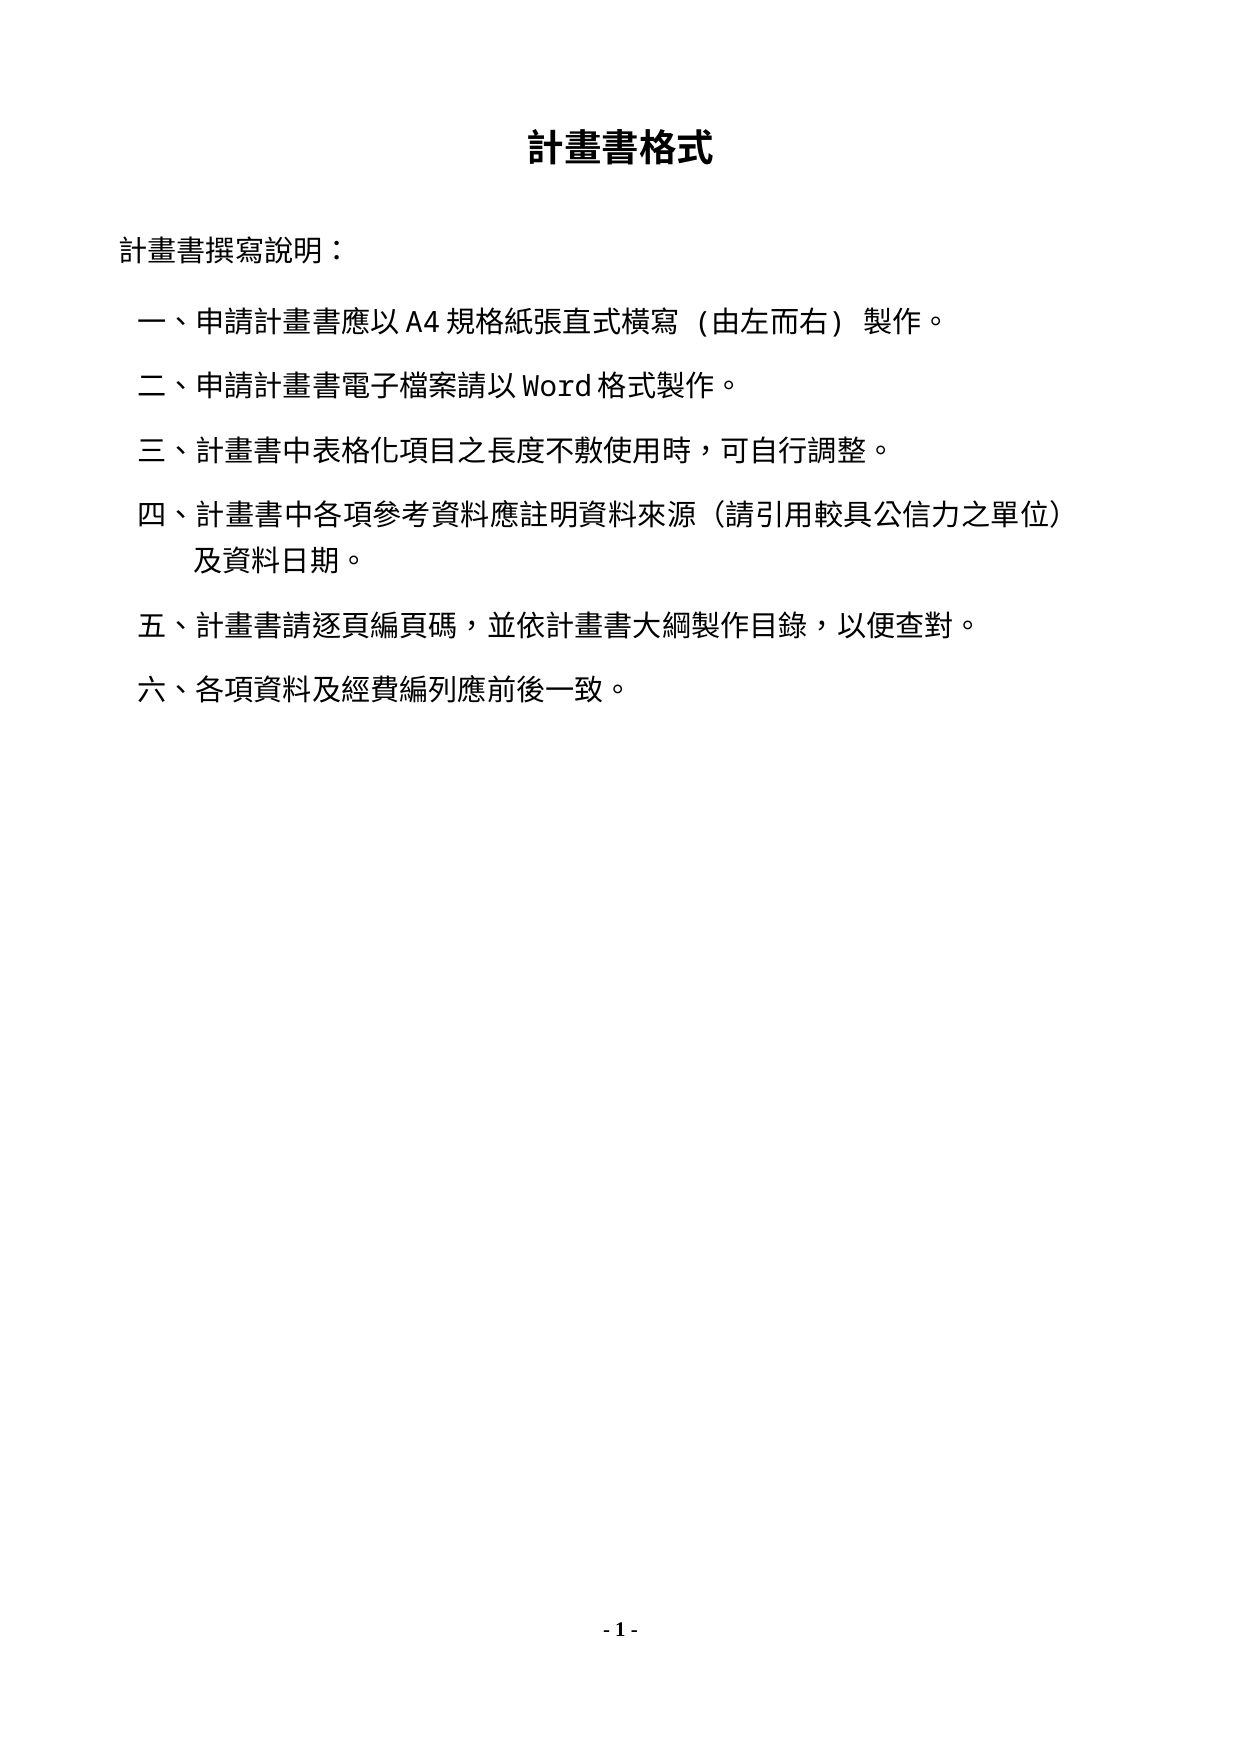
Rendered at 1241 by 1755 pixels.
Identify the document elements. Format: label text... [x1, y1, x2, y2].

text 五、計畫書請逐頁編頁碼，並依計畫書大綱製作目錄，以便查對。 [137, 599, 1080, 645]
text 六、各項資料及經費編列應前後一致。 [137, 664, 1080, 710]
text 三、計畫書中表格化項目之長度不敷使用時，可自行調整。 [137, 424, 1080, 470]
text 計畫書撰寫說明： [118, 224, 1135, 270]
text 四、計畫書中各項參考資料應註明資料來源（請引用較具公信力之單位）及資料日期。 [137, 489, 1080, 581]
text 計畫書格式 [118, 118, 1122, 172]
text 二、申請計畫書電子檔案請以Word格式製作。 [137, 360, 1080, 406]
text 一、申請計畫書應以A4規格紙張直式橫寫 (由左而右) 製作。 [137, 295, 1080, 341]
